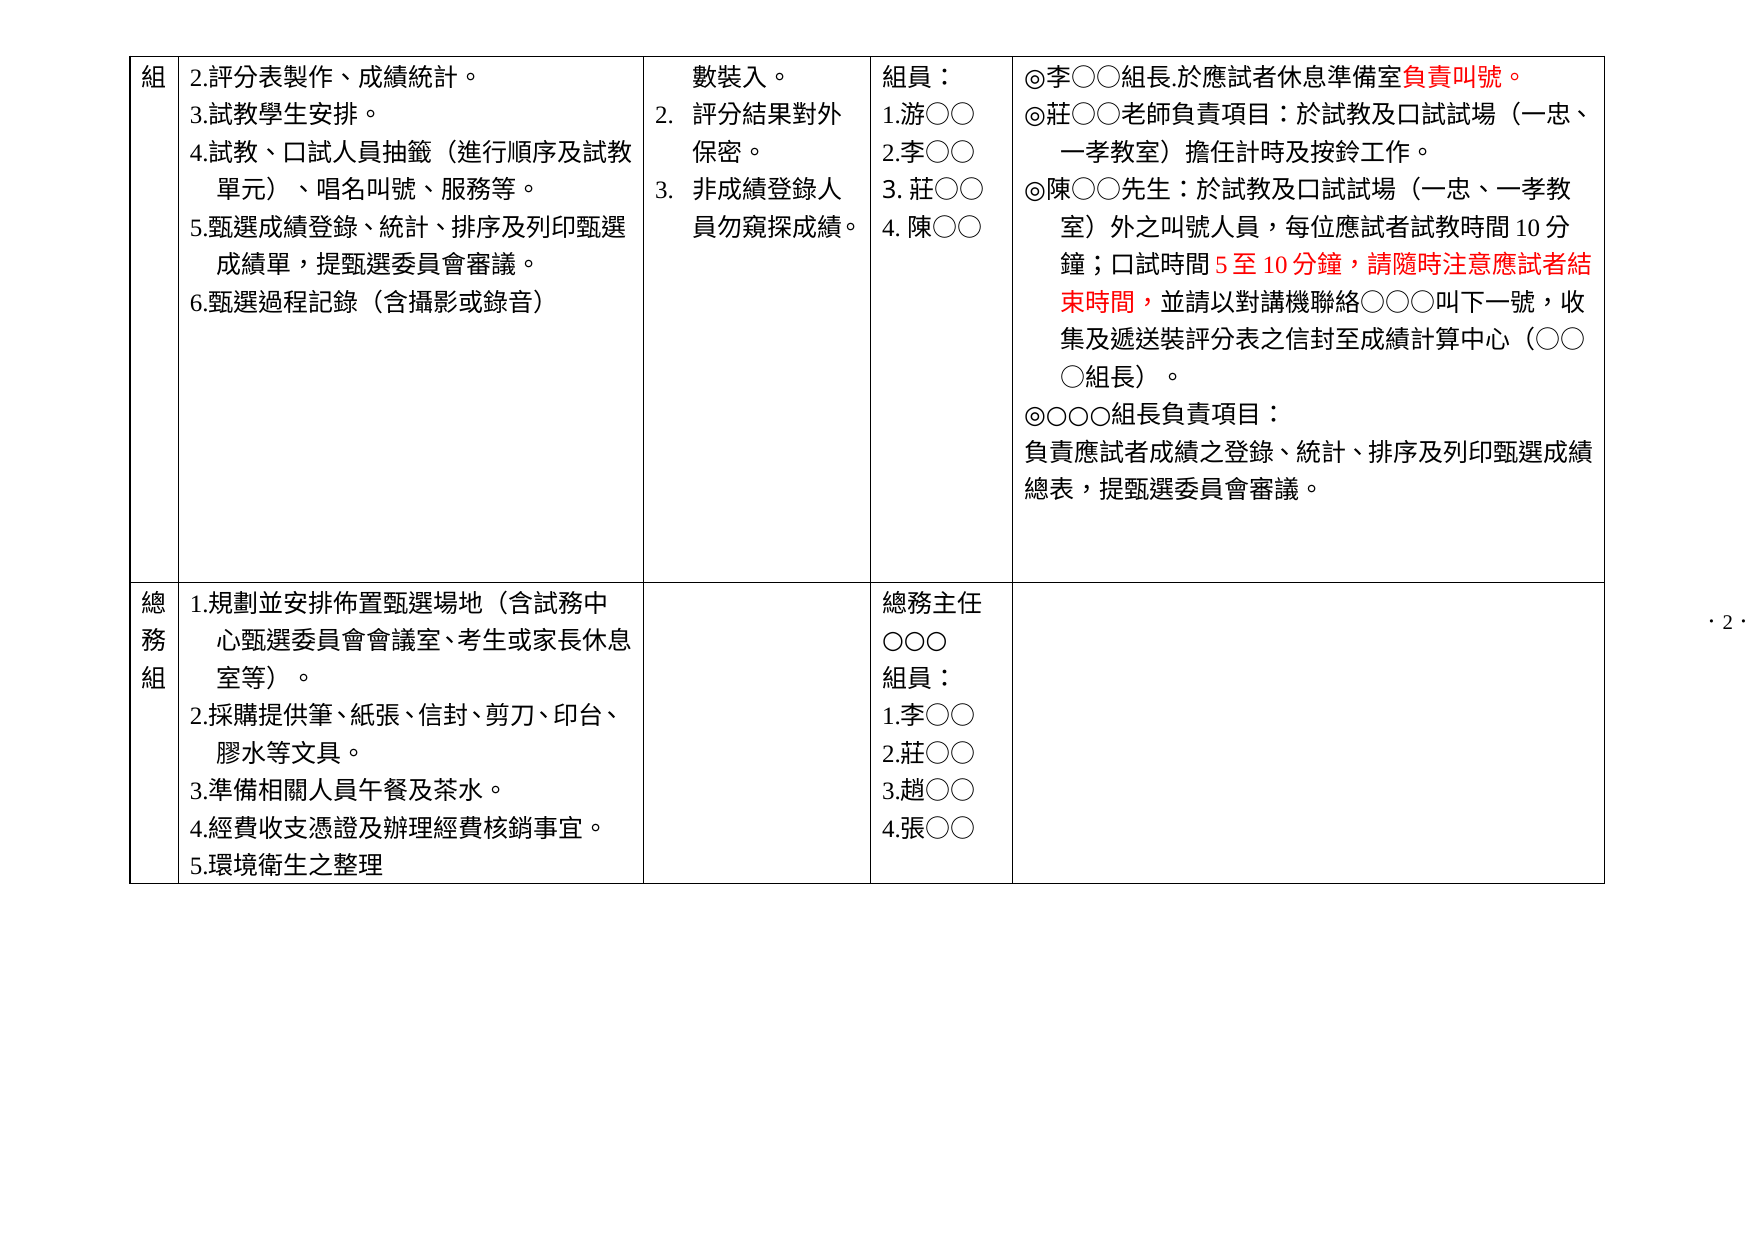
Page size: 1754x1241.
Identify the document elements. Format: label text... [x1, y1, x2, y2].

table_cell [644, 583, 870, 883]
table_cell ◎李○○組長.於應試者休息準備室負責叫號。 ◎莊○○老師負責項目：於試教及口試試場（一忠、一孝教室）擔任計時及按鈴工作。 ◎陳○○先生：於試教及口試試場（一忠、一孝教室）外之叫號人員，每位應試者試教時間10分鐘；口試時間5至10分鐘，請隨時注意應試者結束時間，並請以對講機聯絡○○○叫下一號，收集及遞送裝評分表之信封至成績計算中心（○○○組長）。 ◎○○○組長負責項目： 負責應試者成績之登錄、統計、排序及列印甄選成績總表，提甄選委員會審議。 [1013, 57, 1604, 582]
table_cell [1013, 583, 1604, 883]
table_cell 組 [131, 57, 178, 582]
table_cell 每一委員一個信封將所評分數裝入。 評分結果對外保密。 非成績登錄人員勿窺探成績。 [644, 57, 870, 582]
table_cell 總務主任 ○○○ 組員： 1.李○○ 2.莊○○ 3.趙○○ 4.張○○ [871, 583, 1012, 883]
table_cell 1.規劃並安排佈置甄選場地（含試務中心甄選委員會會議室、考生或家長休息室等）。 2.採購提供筆、紙張、信封、剪刀、印台、 膠水等文具。 3.準備相關人員午餐及茶水。 4.經費收支憑證及辦理經費核銷事宜。 5.環境衛生之整理 [179, 583, 643, 883]
table_cell 2.評分表製作、成績統計。 3.試教學生安排。 4.試教、口試人員抽籤（進行順序及試教單元）、唱名叫號、服務等。 5.甄選成績登錄、統計、排序及列印甄選 成績單，提甄選委員會審議。 6.甄選過程記錄（含攝影或錄音） [179, 57, 643, 582]
table_cell 組員： 1.游○○ 2.李○○ 3. 莊○○ 4. 陳○○ [871, 57, 1012, 582]
table_cell 總務組 [131, 583, 178, 883]
